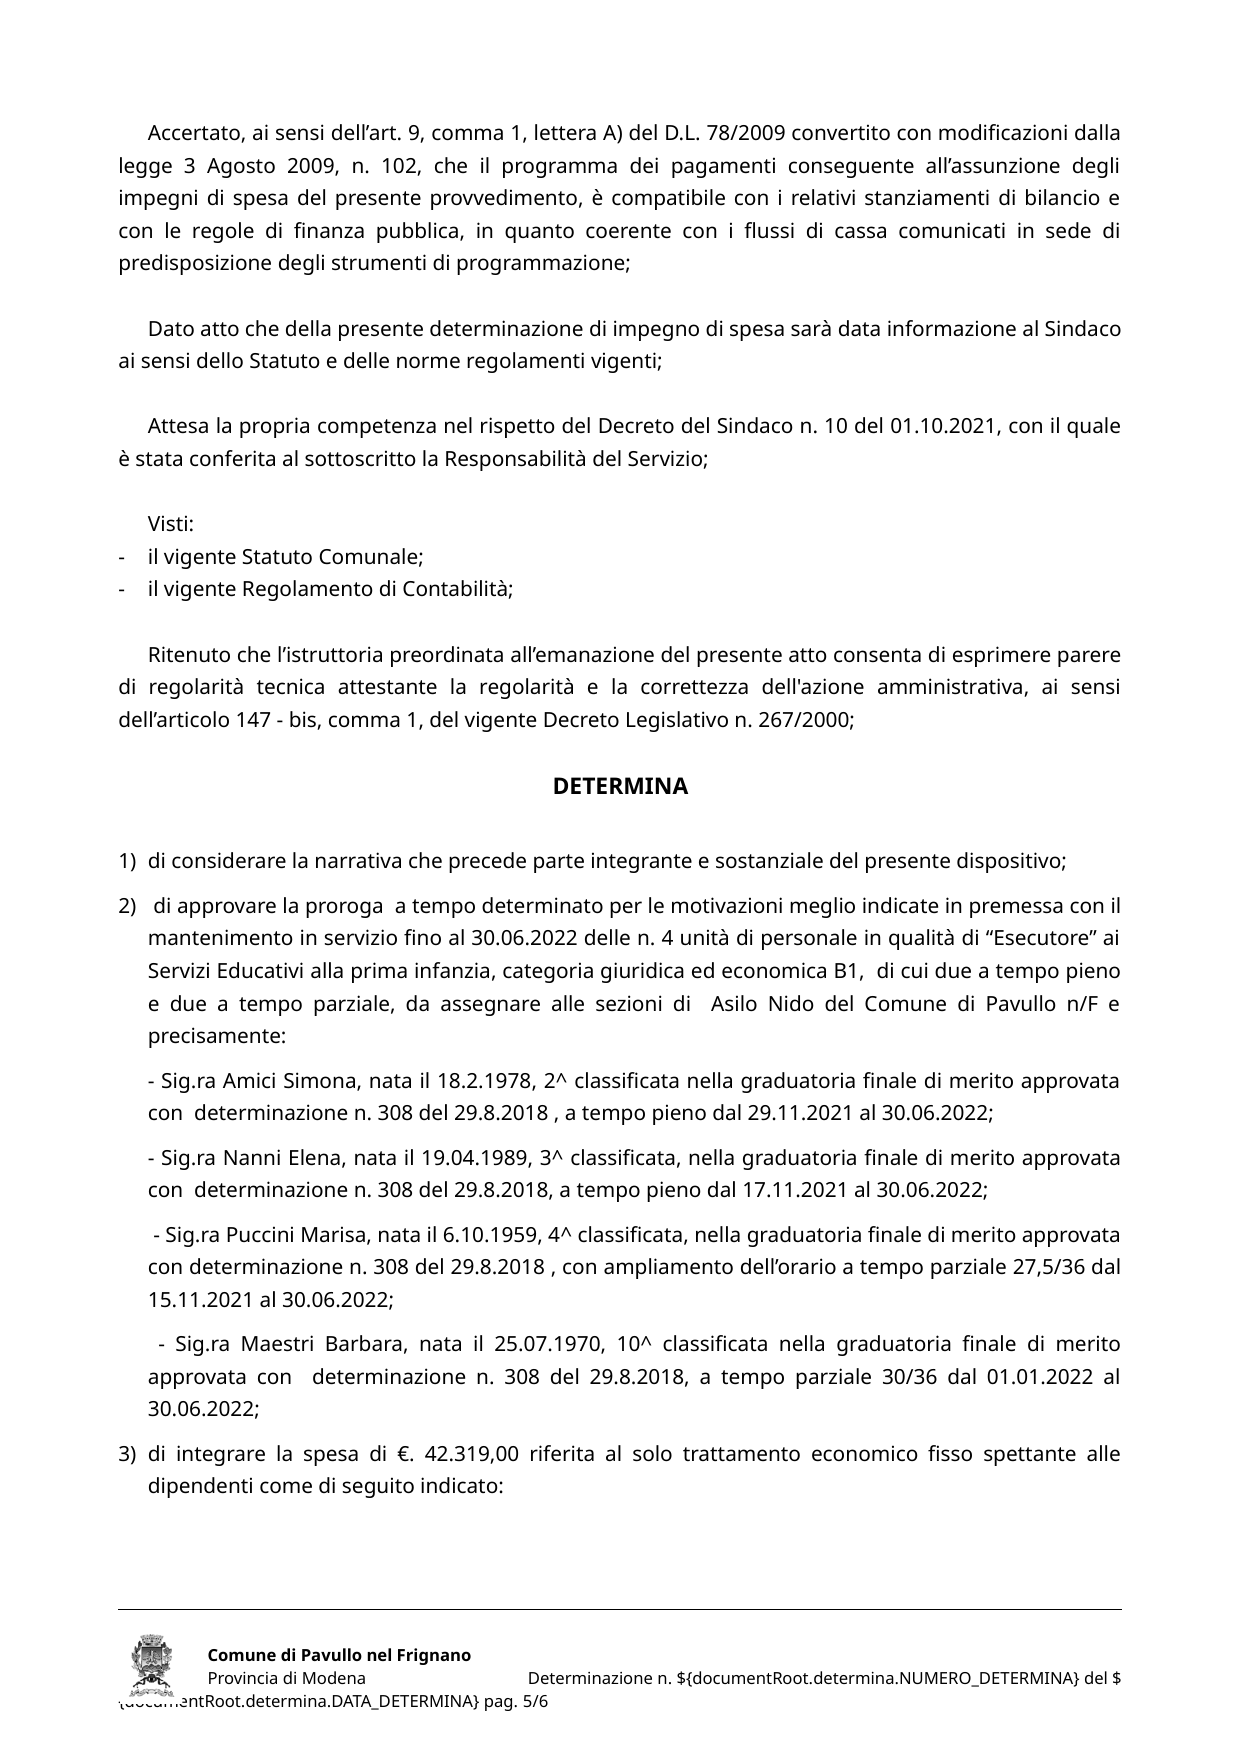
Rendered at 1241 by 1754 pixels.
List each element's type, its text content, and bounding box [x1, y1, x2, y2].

list di integrare la spesa di €. 42.319,00 riferita al solo trattamento economico fisso spettante alle dipendenti come di seguito indicato: [118, 1439, 1122, 1500]
list - Sig.ra Amici Simona, nata il 18.2.1978, 2^ classificata nella graduatoria finale di merito approvata con determinazione n. 308 del 29.8.2018 , a tempo pieno dal 29.11.2021 al 30.06.2022; [118, 1066, 1122, 1127]
text Visti: [118, 509, 1122, 538]
text Ritenuto che l’istruttoria preordinata all’emanazione del presente atto consenta di esprimere parere di regolarità tecnica attestante la regolarità e la correttezza dell'azione amministrativa, ai sensi dell’articolo 147 - bis, comma 1, del vigente Decreto Legislativo n. 267/2000; [118, 640, 1122, 733]
list - Sig.ra Nanni Elena, nata il 19.04.1989, 3^ classificata, nella graduatoria finale di merito approvata con determinazione n. 308 del 29.8.2018, a tempo pieno dal 17.11.2021 al 30.06.2022; [118, 1143, 1122, 1204]
text DETERMINA [118, 770, 1122, 801]
text Attesa la propria competenza nel rispetto del Decreto del Sindaco n. 10 del 01.10.2021, con il quale è stata conferita al sottoscritto la Responsabilità del Servizio; [118, 412, 1122, 473]
text Accertato, ai sensi dell’art. 9, comma 1, lettera A) del D.L. 78/2009 convertito con modificazioni dalla legge 3 Agosto 2009, n. 102, che il programma dei pagamenti conseguente all’assunzione degli impegni di spesa del presente provvedimento, è compatibile con i relativi stanziamenti di bilancio e con le regole di finanza pubblica, in quanto coerente con i flussi di cassa comunicati in sede di predisposizione degli strumenti di programmazione; [118, 118, 1122, 277]
list il vigente Statuto Comunale; [118, 542, 1122, 570]
text Dato atto che della presente determinazione di impegno di spesa sarà data informazione al Sindaco ai sensi dello Statuto e delle norme regolamenti vigenti; [118, 314, 1122, 375]
list - Sig.ra Puccini Marisa, nata il 6.10.1959, 4^ classificata, nella graduatoria finale di merito approvata con determinazione n. 308 del 29.8.2018 , con ampliamento dell’orario a tempo parziale 27,5/36 dal 15.11.2021 al 30.06.2022; [118, 1220, 1122, 1313]
list il vigente Regolamento di Contabilità; [118, 574, 1122, 603]
list di approvare la proroga a tempo determinato per le motivazioni meglio indicate in premessa con il mantenimento in servizio fino al 30.06.2022 delle n. 4 unità di personale in qualità di “Esecutore” ai Servizi Educativi alla prima infanzia, categoria giuridica ed economica B1, di cui due a tempo pieno e due a tempo parziale, da assegnare alle sezioni di Asilo Nido del Comune di Pavullo n/F e precisamente: [118, 891, 1122, 1050]
picture [120, 1631, 183, 1704]
list di considerare la narrativa che precede parte integrante e sostanziale del presente dispositivo; [118, 847, 1122, 875]
list - Sig.ra Maestri Barbara, nata il 25.07.1970, 10^ classificata nella graduatoria finale di merito approvata con determinazione n. 308 del 29.8.2018, a tempo parziale 30/36 dal 01.01.2022 al 30.06.2022; [118, 1329, 1122, 1423]
